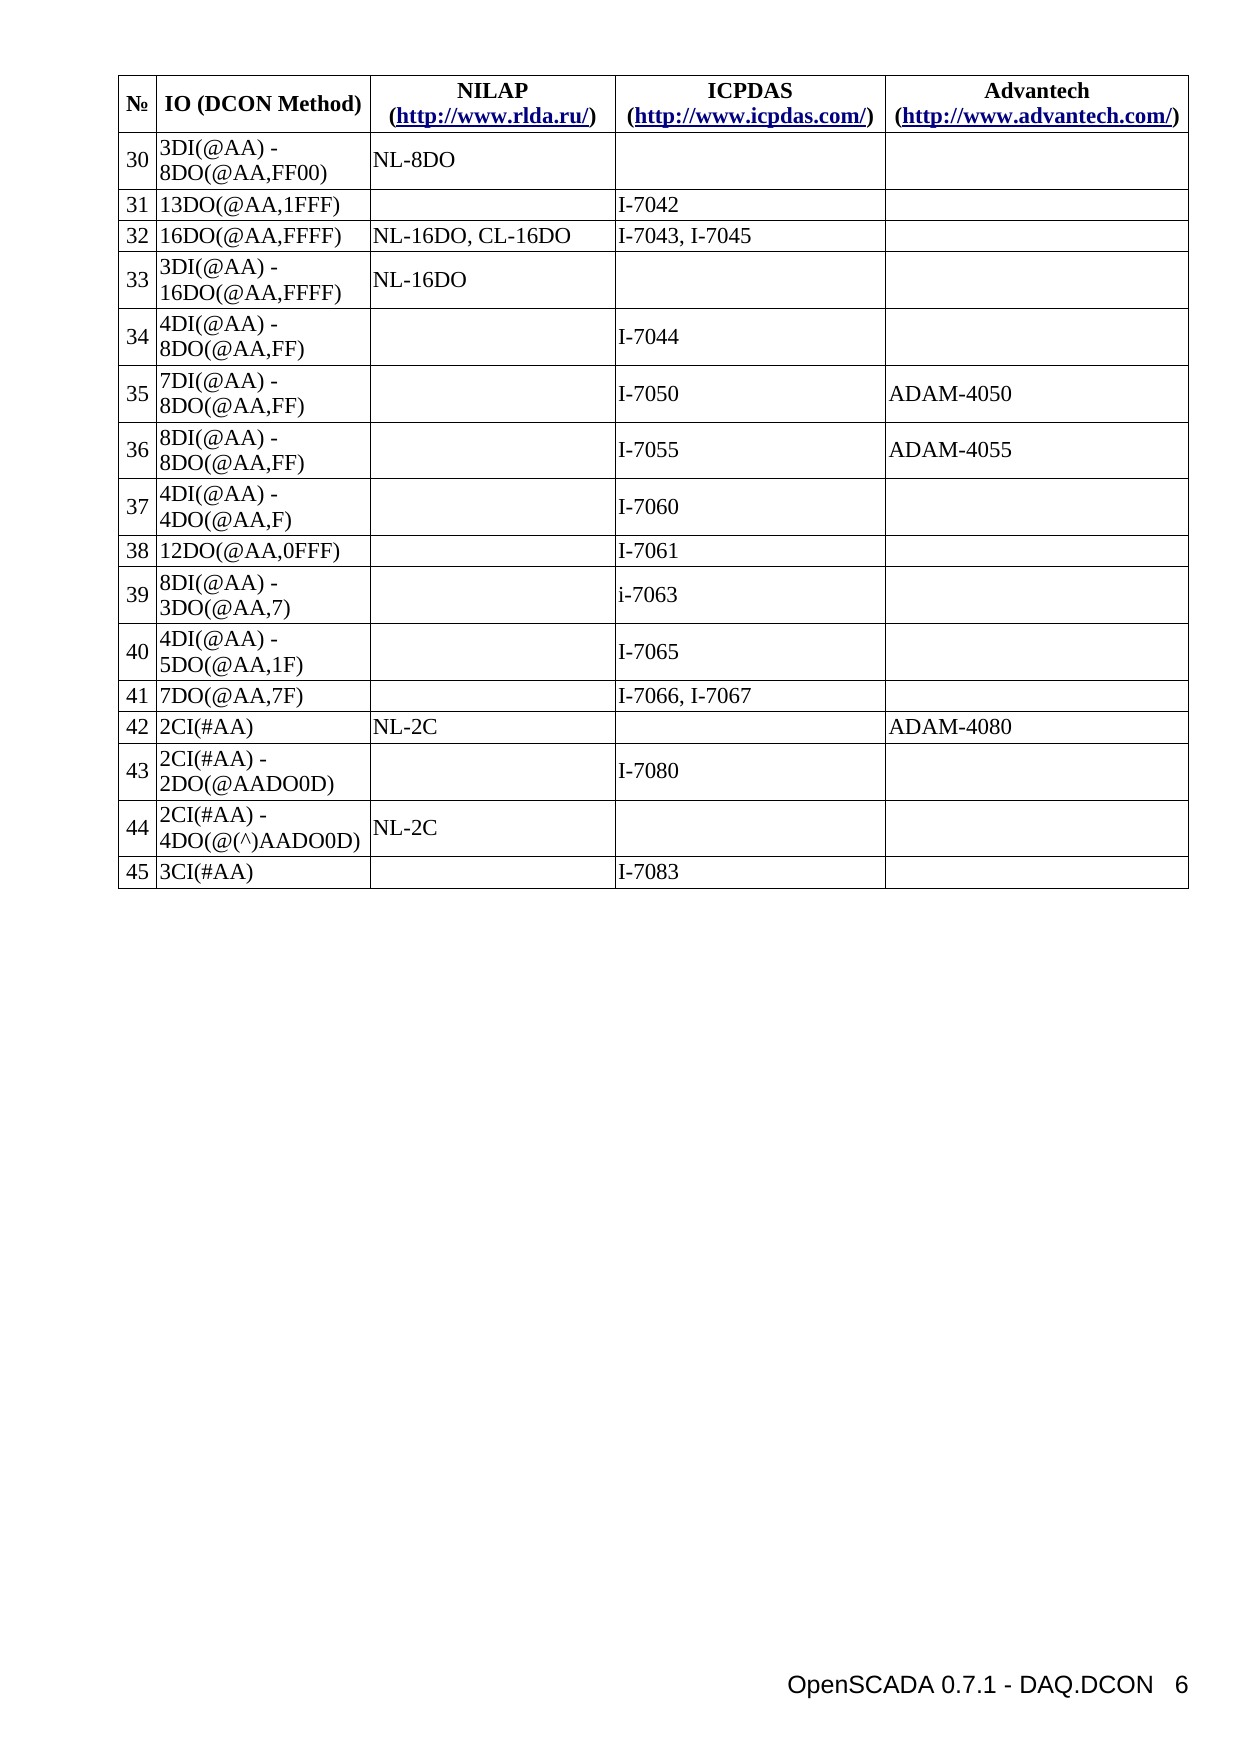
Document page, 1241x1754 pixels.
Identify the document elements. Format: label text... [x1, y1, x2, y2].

table_cell NL-2C [371, 712, 615, 743]
table_cell 8DI(@AA) - 8DO(@AA,FF) [157, 423, 370, 478]
table_cell [371, 857, 615, 888]
table_cell [616, 801, 885, 856]
table_cell [886, 624, 1188, 680]
table_cell 12DO(@AA,0FFF) [157, 536, 370, 566]
table_cell [886, 479, 1188, 535]
table_cell ADAM-4050 [886, 366, 1188, 422]
table_cell ADAM-4055 [886, 423, 1188, 478]
table_cell I-7060 [616, 479, 885, 535]
table_cell [886, 857, 1188, 888]
table_cell NL-8DO [371, 133, 615, 188]
table_cell 36 [119, 423, 156, 478]
table_cell 3DI(@AA) - 16DO(@AA,FFFF) [157, 252, 370, 308]
table_cell [371, 479, 615, 535]
table_header IO (DCON Method) [157, 76, 370, 132]
table_cell ADAM-4080 [886, 712, 1188, 743]
table_cell NL-16DO, CL-16DO [371, 221, 615, 251]
table_cell 3CI(#AA) [157, 857, 370, 888]
table_cell 38 [119, 536, 156, 566]
table_header ICPDAS (http://www.icpdas.com/) [616, 76, 885, 132]
table_cell 42 [119, 712, 156, 743]
table_cell [371, 190, 615, 220]
table_cell 2CI(#AA) - 4DO(@(^)AADO0D) [157, 801, 370, 856]
table_cell I-7065 [616, 624, 885, 680]
table_cell I-7083 [616, 857, 885, 888]
table_cell [371, 309, 615, 365]
table_cell 13DO(@AA,1FFF) [157, 190, 370, 220]
table_cell [616, 712, 885, 743]
table_cell I-7066, I-7067 [616, 681, 885, 711]
table_cell [371, 567, 615, 623]
table_cell NL-16DO [371, 252, 615, 308]
table_cell I-7042 [616, 190, 885, 220]
table_cell 35 [119, 366, 156, 422]
table_cell [886, 744, 1188, 799]
table_cell 32 [119, 221, 156, 251]
table_cell I-7055 [616, 423, 885, 478]
table_cell 4DI(@AA) - 8DO(@AA,FF) [157, 309, 370, 365]
table_cell 34 [119, 309, 156, 365]
table_cell 43 [119, 744, 156, 799]
table_cell 4DI(@AA) - 5DO(@AA,1F) [157, 624, 370, 680]
table_header Advantech (http://www.advantech.com/) [886, 76, 1188, 132]
table_header NILAP (http://www.rlda.ru/) [371, 76, 615, 132]
table_cell [886, 681, 1188, 711]
table_cell 7DO(@AA,7F) [157, 681, 370, 711]
table_cell 4DI(@AA) - 4DO(@AA,F) [157, 479, 370, 535]
table_cell [616, 252, 885, 308]
table_cell I-7050 [616, 366, 885, 422]
table_cell 16DO(@AA,FFFF) [157, 221, 370, 251]
table_header № [119, 76, 156, 132]
table_cell [371, 681, 615, 711]
table_cell I-7044 [616, 309, 885, 365]
table_cell I-7061 [616, 536, 885, 566]
table_cell [886, 221, 1188, 251]
table_cell [886, 801, 1188, 856]
table_cell 3DI(@AA) - 8DO(@AA,FF00) [157, 133, 370, 188]
table_cell 45 [119, 857, 156, 888]
table_cell NL-2C [371, 801, 615, 856]
table_cell [886, 190, 1188, 220]
table_cell i-7063 [616, 567, 885, 623]
table_cell [886, 567, 1188, 623]
table_cell [886, 252, 1188, 308]
table_cell [371, 624, 615, 680]
table_cell [371, 744, 615, 799]
table_cell 40 [119, 624, 156, 680]
table_cell 2CI(#AA) - 2DO(@AADO0D) [157, 744, 370, 799]
table_cell [886, 309, 1188, 365]
table_cell I-7043, I-7045 [616, 221, 885, 251]
table_cell 37 [119, 479, 156, 535]
table_cell 39 [119, 567, 156, 623]
table_cell I-7080 [616, 744, 885, 799]
table_cell 41 [119, 681, 156, 711]
table_cell 30 [119, 133, 156, 188]
table_cell [371, 366, 615, 422]
table_cell 33 [119, 252, 156, 308]
table_cell [616, 133, 885, 188]
table_cell 7DI(@AA) - 8DO(@AA,FF) [157, 366, 370, 422]
table_cell 44 [119, 801, 156, 856]
table_cell [371, 423, 615, 478]
table_cell [886, 133, 1188, 188]
table_cell [886, 536, 1188, 566]
table_cell 8DI(@AA) - 3DO(@AA,7) [157, 567, 370, 623]
table_cell [371, 536, 615, 566]
table_cell 2CI(#AA) [157, 712, 370, 743]
table_cell 31 [119, 190, 156, 220]
